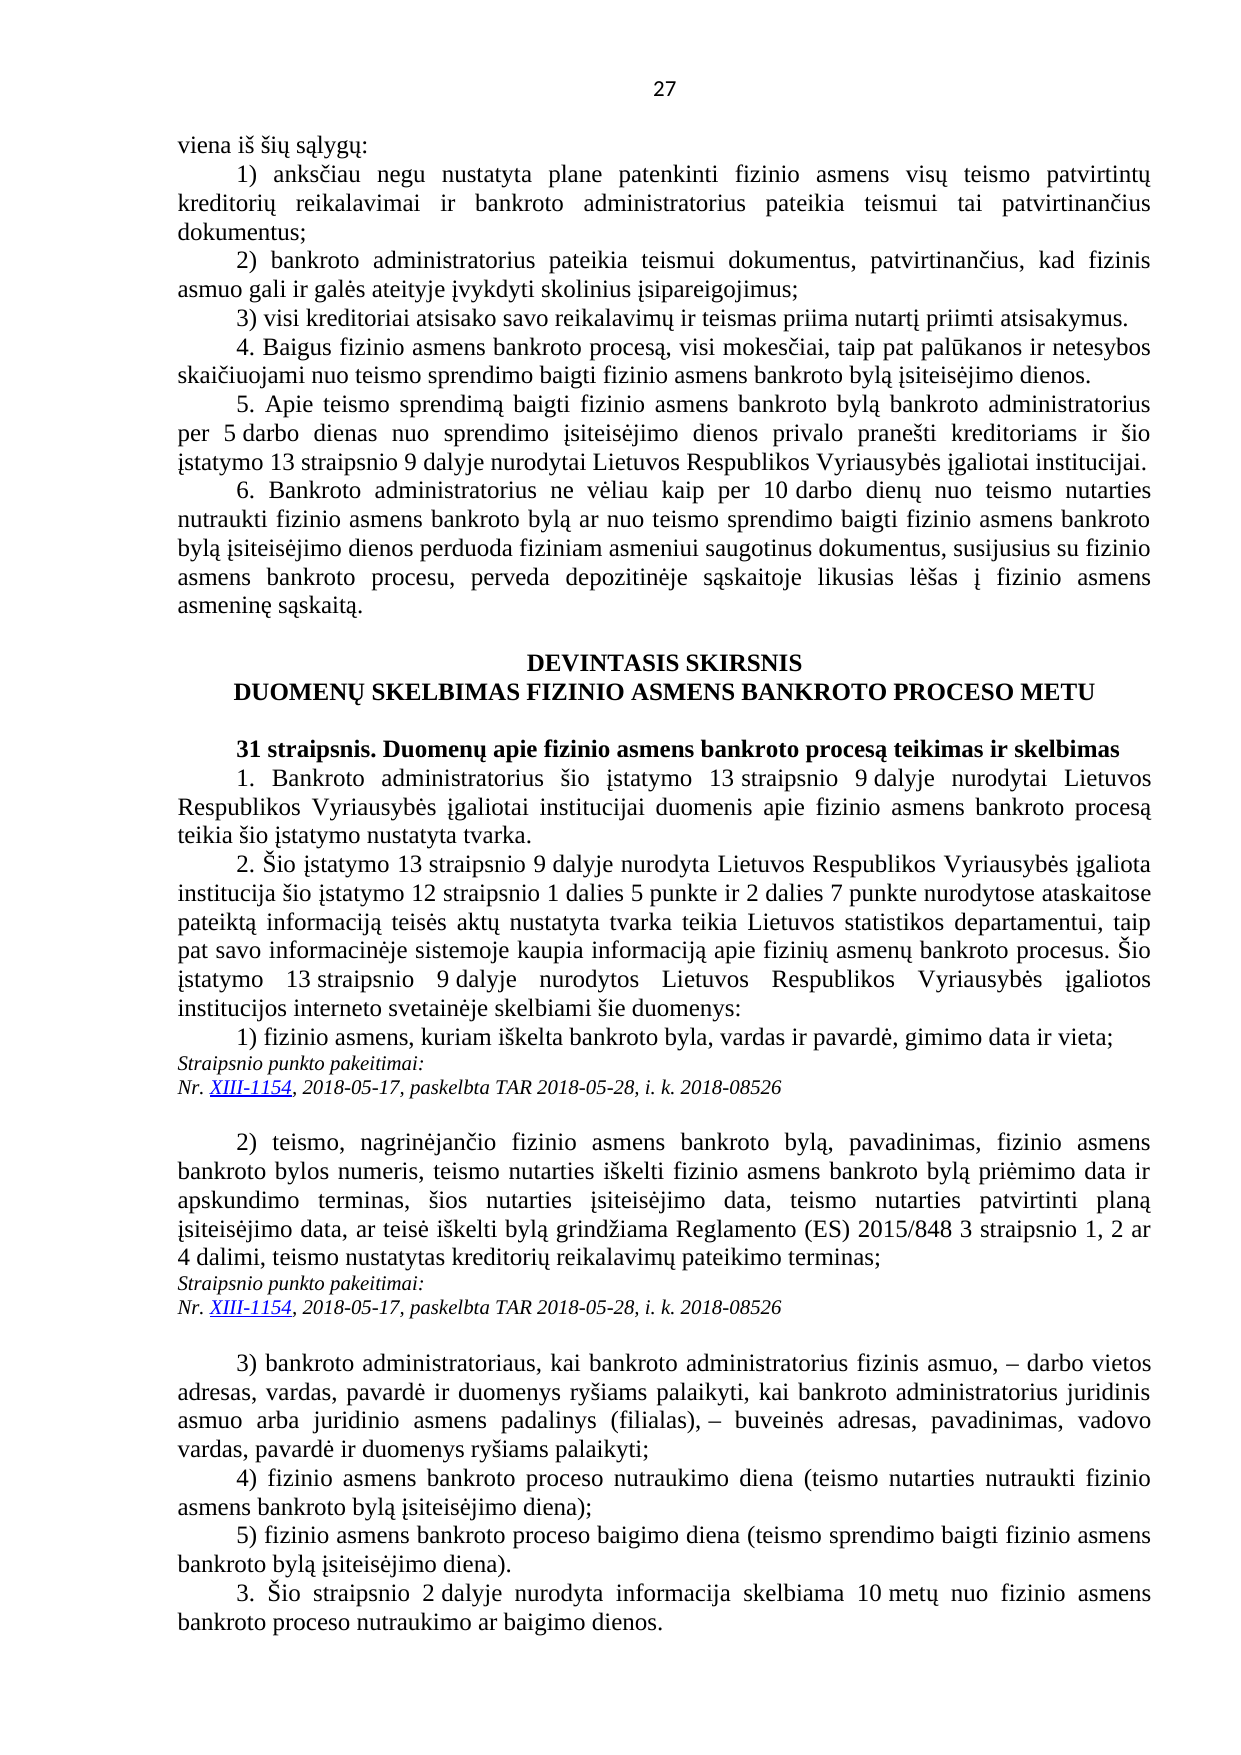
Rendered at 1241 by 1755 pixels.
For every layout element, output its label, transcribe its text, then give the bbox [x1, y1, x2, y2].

text 2) bankroto administratorius pateikia teismui dokumentus, patvirtinančius, kad fizinis asmuo gali ir galės ateityje įvykdyti skolinius įsipareigojimus; [177, 246, 1152, 303]
text Nr. XIII-1154, 2018-05-17, paskelbta TAR 2018-05-28, i. k. 2018-08526 [177, 1075, 1152, 1099]
text 1. Bankroto administratorius šio įstatymo 13 straipsnio 9 dalyje nurodytai Lietuvos Respublikos Vyriausybės įgaliotai institucijai duomenis apie fizinio asmens bankroto procesą teikia šio įstatymo nustatyta tvarka. [177, 763, 1152, 849]
text 4) fizinio asmens bankroto proceso nutraukimo diena (teismo nutarties nutraukti fizinio asmens bankroto bylą įsiteisėjimo diena); [177, 1463, 1152, 1521]
text 3) visi kreditoriai atsisako savo reikalavimų ir teismas priima nutartį priimti atsisakymus. [177, 303, 1152, 332]
text 6. Bankroto administratorius ne vėliau kaip per 10 darbo dienų nuo teismo nutarties nutraukti fizinio asmens bankroto bylą ar nuo teismo sprendimo baigti fizinio asmens bankroto bylą įsiteisėjimo dienos perduoda fiziniam asmeniui saugotinus dokumentus, susijusius su fizinio asmens bankroto procesu, perveda depozitinėje sąskaitoje likusias lėšas į fizinio asmens asmeninę sąskaitą. [177, 476, 1152, 619]
text Straipsnio punkto pakeitimai: [177, 1271, 1152, 1295]
text 2. Šio įstatymo 13 straipsnio 9 dalyje nurodyta Lietuvos Respublikos Vyriausybės įgaliota institucija šio įstatymo 12 straipsnio 1 dalies 5 punkte ir 2 dalies 7 punkte nurodytose ataskaitose pateiktą informaciją teisės aktų nustatyta tvarka teikia Lietuvos statistikos departamentui, taip pat savo informacinėje sistemoje kaupia informaciją apie fizinių asmenų bankroto procesus. Šio įstatymo 13 straipsnio 9 dalyje nurodytos Lietuvos Respublikos Vyriausybės įgaliotos institucijos interneto svetainėje skelbiami šie duomenys: [177, 849, 1152, 1022]
text DEVINTASIS SKIRSNIS [177, 648, 1152, 677]
text 1) anksčiau negu nustatyta plane patenkinti fizinio asmens visų teismo patvirtintų kreditorių reikalavimai ir bankroto administratorius pateikia teismui tai patvirtinančius dokumentus; [177, 159, 1152, 246]
text 5) fizinio asmens bankroto proceso baigimo diena (teismo sprendimo baigti fizinio asmens bankroto bylą įsiteisėjimo diena). [177, 1521, 1152, 1578]
text viena iš šių sąlygų: [177, 131, 1152, 159]
text Nr. XIII-1154, 2018-05-17, paskelbta TAR 2018-05-28, i. k. 2018-08526 [177, 1295, 1152, 1319]
text 3) bankroto administratoriaus, kai bankroto administratorius fizinis asmuo, – darbo vietos adresas, vardas, pavardė ir duomenys ryšiams palaikyti, kai bankroto administratorius juridinis asmuo arba juridinio asmens padalinys (filialas), – buveinės adresas, pavadinimas, vadovo vardas, pavardė ir duomenys ryšiams palaikyti; [177, 1348, 1152, 1463]
text 5. Apie teismo sprendimą baigti fizinio asmens bankroto bylą bankroto administratorius per 5 darbo dienas nuo sprendimo įsiteisėjimo dienos privalo pranešti kreditoriams ir šio įstatymo 13 straipsnio 9 dalyje nurodytai Lietuvos Respublikos Vyriausybės įgaliotai institucijai. [177, 389, 1152, 476]
text 3. Šio straipsnio 2 dalyje nurodyta informacija skelbiama 10 metų nuo fizinio asmens bankroto proceso nutraukimo ar baigimo dienos. [177, 1578, 1152, 1636]
text 1) fizinio asmens, kuriam iškelta bankroto byla, vardas ir pavardė, gimimo data ir vieta; [177, 1022, 1152, 1051]
text DUOMENŲ SKELBIMAS FIZINIO ASMENS BANKROTO PROCESO METU [177, 677, 1152, 706]
text 4. Baigus fizinio asmens bankroto procesą, visi mokesčiai, taip pat palūkanos ir netesybos skaičiuojami nuo teismo sprendimo baigti fizinio asmens bankroto bylą įsiteisėjimo dienos. [177, 332, 1152, 389]
text Straipsnio punkto pakeitimai: [177, 1051, 1152, 1075]
text 2) teismo, nagrinėjančio fizinio asmens bankroto bylą, pavadinimas, fizinio asmens bankroto bylos numeris, teismo nutarties iškelti fizinio asmens bankroto bylą priėmimo data ir apskundimo terminas, šios nutarties įsiteisėjimo data, teismo nutarties patvirtinti planą įsiteisėjimo data, ar teisė iškelti bylą grindžiama Reglamento (ES) 2015/848 3 straipsnio 1, 2 ar 4 dalimi, teismo nustatytas kreditorių reikalavimų pateikimo terminas; [177, 1127, 1152, 1271]
text 31 straipsnis. Duomenų apie fizinio asmens bankroto procesą teikimas ir skelbimas [177, 734, 1152, 763]
